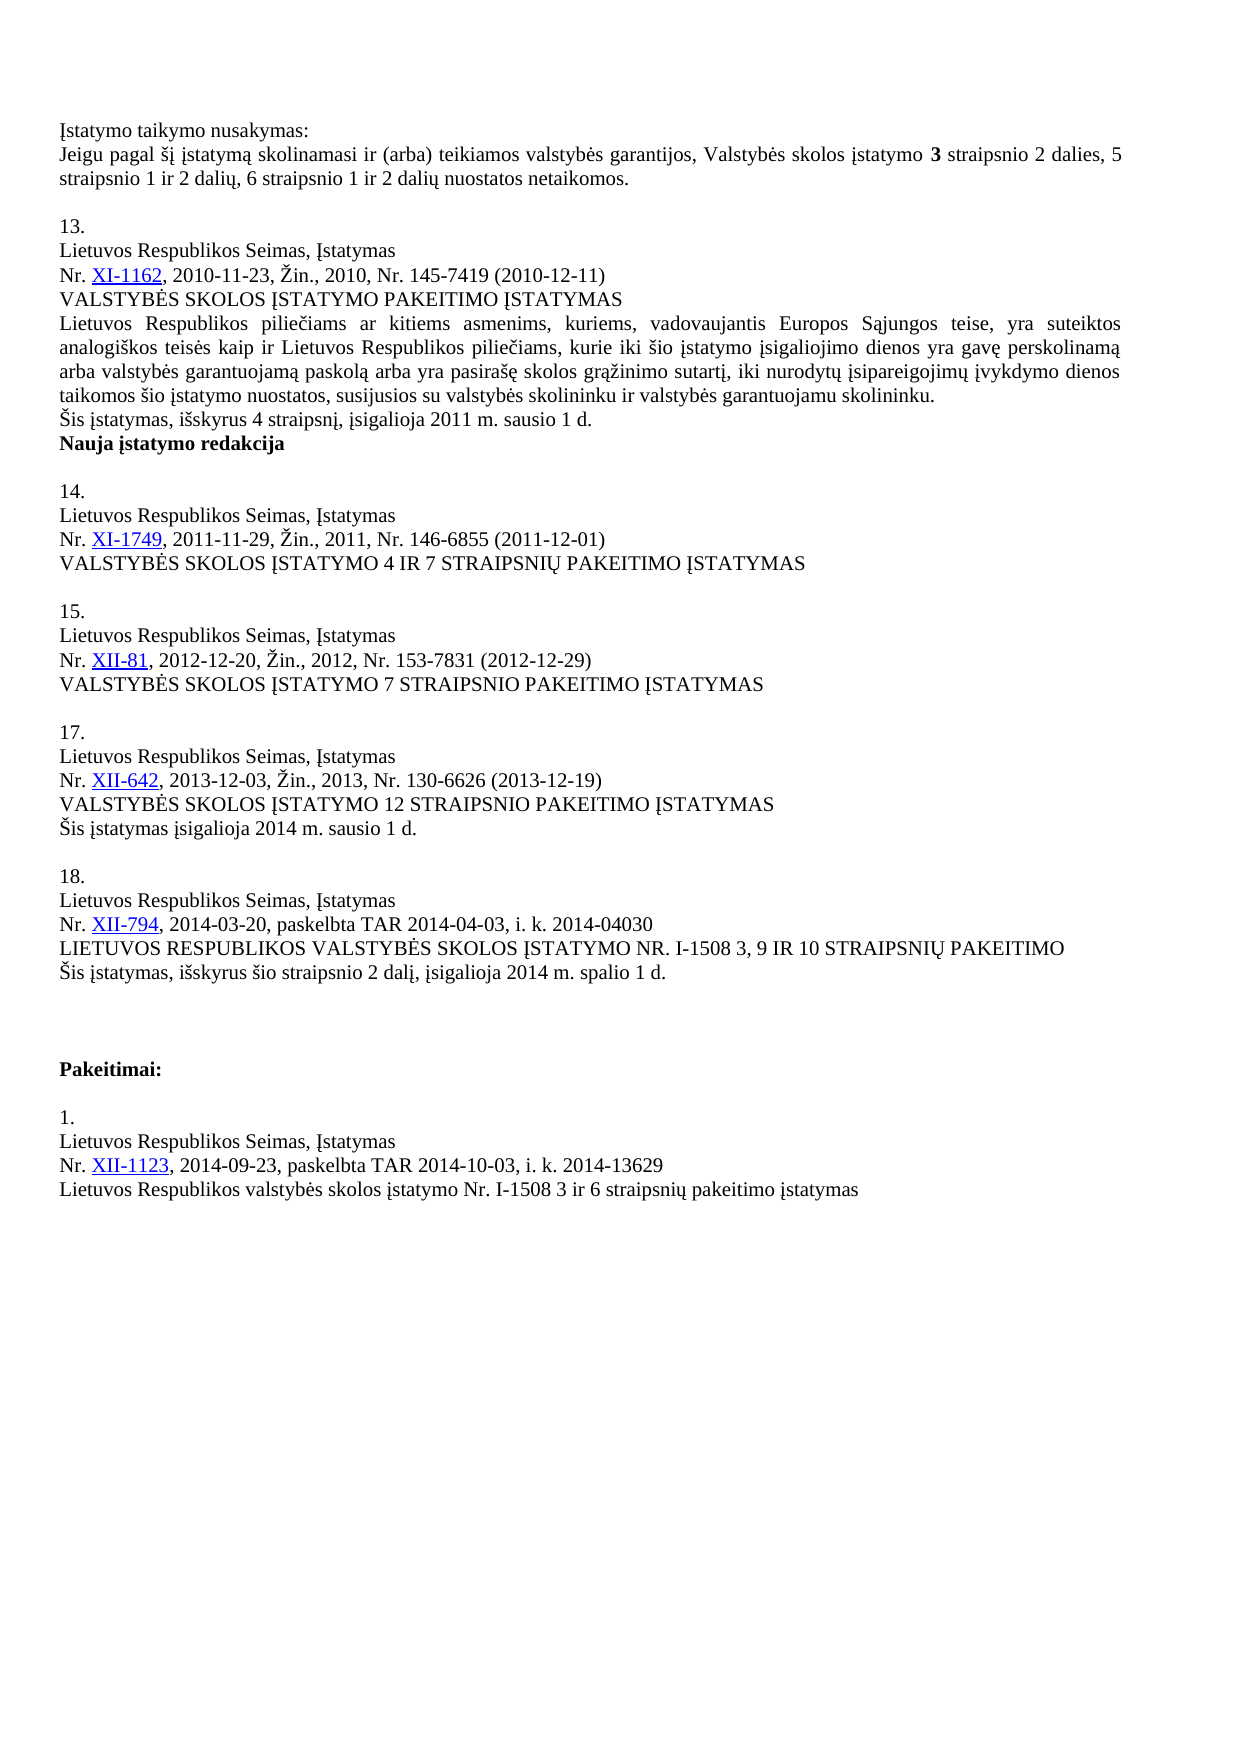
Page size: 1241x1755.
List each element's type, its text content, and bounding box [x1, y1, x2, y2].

text Šis įstatymas įsigalioja 2014 m. sausio 1 d. [59, 816, 1122, 840]
text 14. [59, 479, 1122, 503]
text Šis įstatymas, išskyrus šio straipsnio 2 dalį, įsigalioja 2014 m. spalio 1 d. [59, 960, 1122, 984]
text Lietuvos Respublikos Seimas, Įstatymas [59, 623, 1122, 647]
text VALSTYBĖS SKOLOS ĮSTATYMO 7 STRAIPSNIO PAKEITIMO ĮSTATYMAS [59, 672, 1122, 696]
text 13. [59, 214, 1122, 238]
text Jeigu pagal šį įstatymą skolinamasi ir (arba) teikiamos valstybės garantijos, Valstybės skolos įstatymo 3 straipsnio 2 dalies, 5 straipsnio 1 ir 2 dalių, 6 straipsnio 1 ir 2 dalių nuostatos netaikomos. [59, 142, 1122, 190]
text Lietuvos Respublikos valstybės skolos įstatymo Nr. I-1508 3 ir 6 straipsnių pakeitimo įstatymas [59, 1177, 1122, 1201]
text Įstatymo taikymo nusakymas: [59, 118, 1122, 142]
text 18. [59, 864, 1122, 888]
text Lietuvos Respublikos Seimas, Įstatymas [59, 1129, 1122, 1153]
text 1. [59, 1105, 1122, 1129]
text VALSTYBĖS SKOLOS ĮSTATYMO PAKEITIMO ĮSTATYMAS [59, 287, 1122, 311]
text Lietuvos Respublikos Seimas, Įstatymas [59, 238, 1122, 262]
text VALSTYBĖS SKOLOS ĮSTATYMO 12 STRAIPSNIO PAKEITIMO ĮSTATYMAS [59, 792, 1122, 816]
text 15. [59, 599, 1122, 623]
text Lietuvos Respublikos Seimas, Įstatymas [59, 888, 1122, 912]
text Nr. XII-794, 2014-03-20, paskelbta TAR 2014-04-03, i. k. 2014-04030 [59, 912, 1122, 936]
text 17. [59, 720, 1122, 744]
text Nr. XI-1162, 2010-11-23, Žin., 2010, Nr. 145-7419 (2010-12-11) [59, 262, 1122, 287]
text Nr. XII-642, 2013-12-03, Žin., 2013, Nr. 130-6626 (2013-12-19) [59, 768, 1122, 792]
text Šis įstatymas, išskyrus 4 straipsnį, įsigalioja 2011 m. sausio 1 d. [59, 407, 1122, 431]
text Nr. XII-1123, 2014-09-23, paskelbta TAR 2014-10-03, i. k. 2014-13629 [59, 1153, 1122, 1177]
text Pakeitimai: [59, 1057, 1122, 1081]
text LIETUVOS RESPUBLIKOS VALSTYBĖS SKOLOS ĮSTATYMO NR. I-1508 3, 9 IR 10 STRAIPSNIŲ PAKEITIMO [59, 936, 1122, 960]
text Nr. XII-81, 2012-12-20, Žin., 2012, Nr. 153-7831 (2012-12-29) [59, 647, 1122, 672]
text Nr. XI-1749, 2011-11-29, Žin., 2011, Nr. 146-6855 (2011-12-01) [59, 527, 1122, 551]
text VALSTYBĖS SKOLOS ĮSTATYMO 4 IR 7 STRAIPSNIŲ PAKEITIMO ĮSTATYMAS [59, 551, 1122, 575]
text Nauja įstatymo redakcija [59, 431, 1122, 455]
text Lietuvos Respublikos Seimas, Įstatymas [59, 503, 1122, 527]
text Lietuvos Respublikos piliečiams ar kitiems asmenims, kuriems, vadovaujantis Europos Sąjungos teise, yra suteiktos analogiškos teisės kaip ir Lietuvos Respublikos piliečiams, kurie iki šio įstatymo įsigaliojimo dienos yra gavę perskolinamą arba valstybės garantuojamą paskolą arba yra pasirašę skolos grąžinimo sutartį, iki nurodytų įsipareigojimų įvykdymo dienos taikomos šio įstatymo nuostatos, susijusios su valstybės skolininku ir valstybės garantuojamu skolininku. [59, 311, 1122, 407]
text Lietuvos Respublikos Seimas, Įstatymas [59, 744, 1122, 768]
